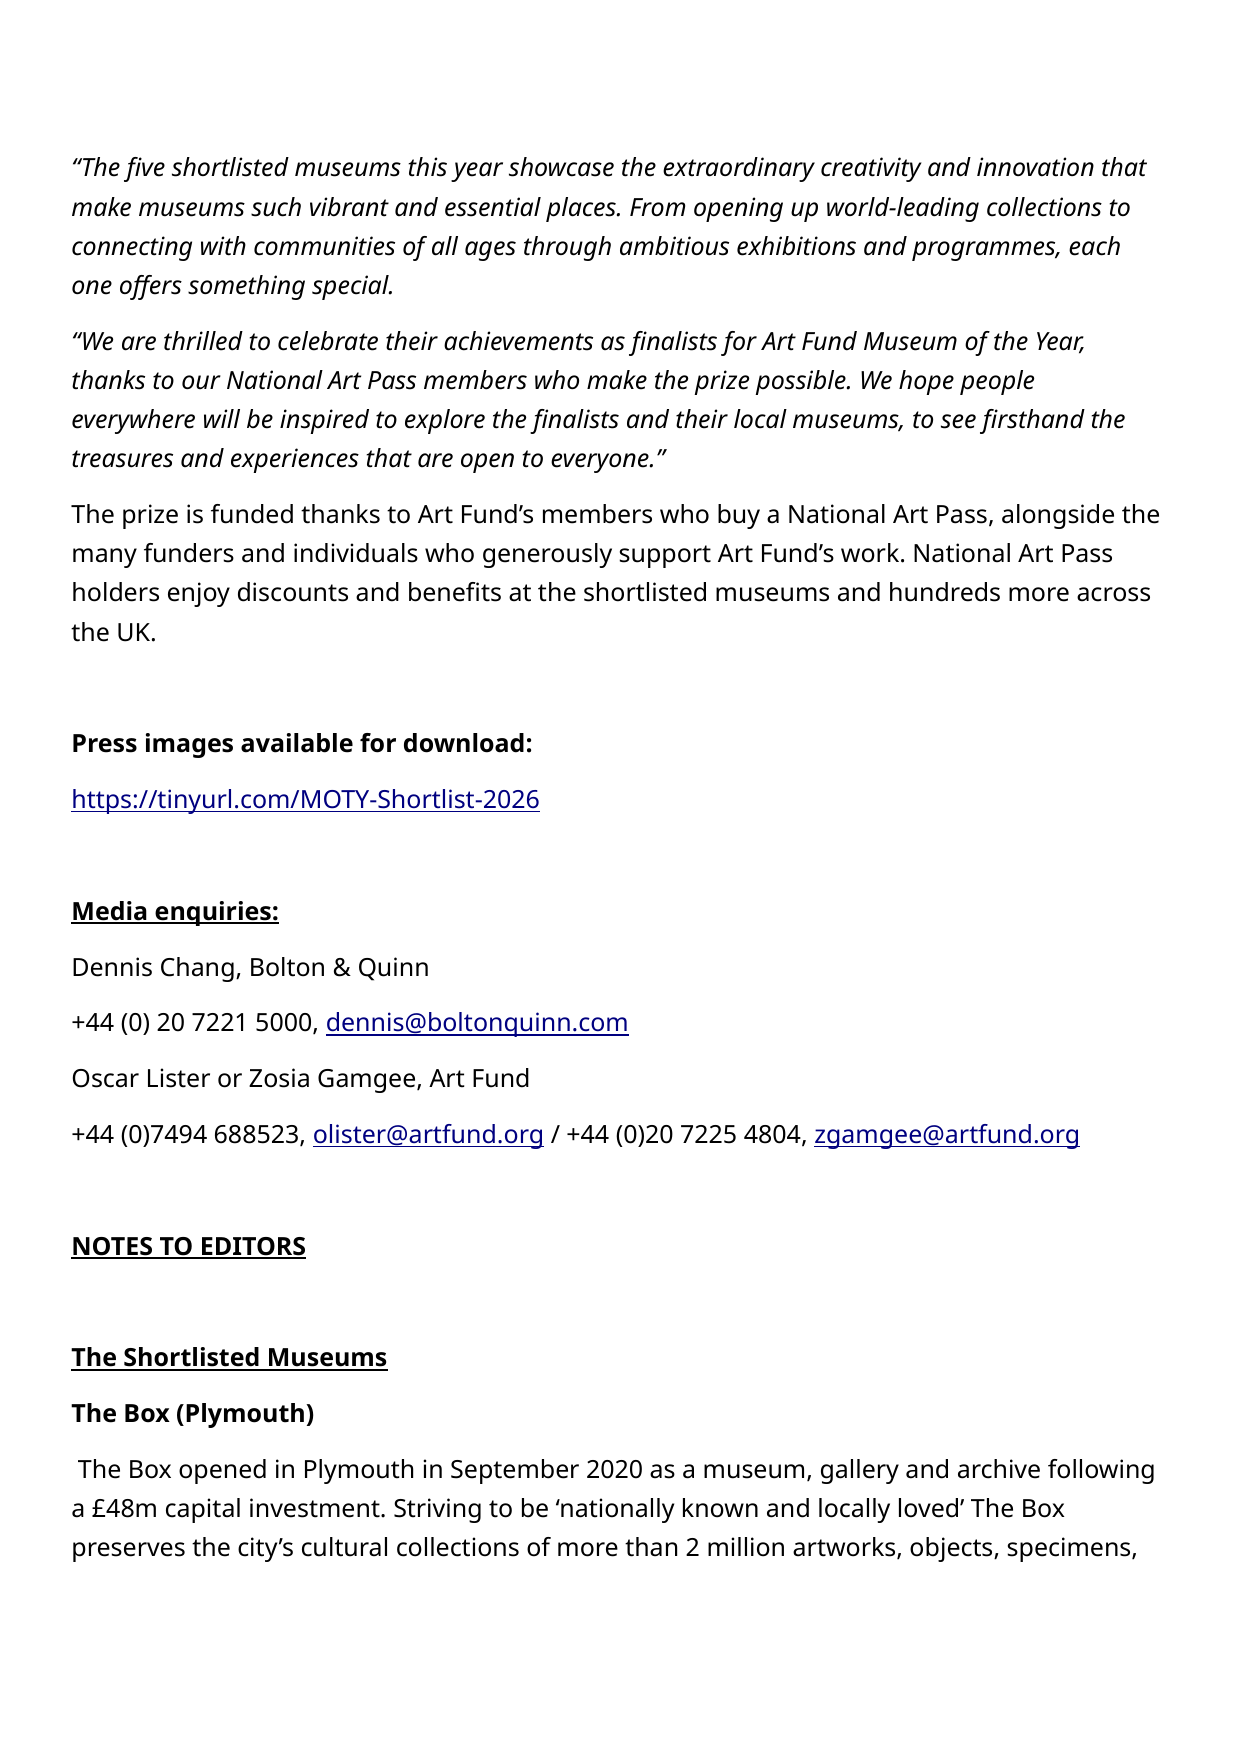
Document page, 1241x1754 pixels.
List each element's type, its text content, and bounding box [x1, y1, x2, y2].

table_header News Release Date of Issue: Monday 20 April 2026 FIVE SHORTLISTED MUSEUMS ANNOUNCED FOR ART FUND MUSEUM OF THE YEAR 2026 WINNER OF £120,000 PRIZE ANNOUNCED ON 25 JUNE (Left to Right, Top to Bottom) The National Gallery, London; The Fitzwilliam Museum, Cambridge; Norwich Castle Museum & Art Gallery; The Box, Plymouth, The V&A Storehouse All Photos except Norwich Cattle Museum & Art Gallery: Museum of the Year, Shortlisted, 2026. © David Levene / Art Fund 2026; Norwich Castle Museum & Art Gallery © Matt Smith Press images and b-roll available for download: https://tinyurl.com/MOTY-Shortlist-2026 Art Fund, the national charity for museums and galleries, today announced the five museums selected as finalists for Art Fund Museum of the Year 2026, the world’s largest museum prize. The shortlisted museums are: The Box (Plymouth) – Celebrating its fifth birthday in September 2025 having welcomed over 1 million visitors, The Box is a museum, gallery and archive that narrates the rich history of Plymouth, preserving the city’s cultural collections of more than 2 million artworks, objects, specimens, and archival materials. The Fitzwilliam Museum (Cambridge) – The University of Cambridge’s principal museum since 1816, the Fitzwilliam is expanding its narrative and evolving its collection to create a museum where everyone belongs. Collection remixes, bold exhibitions and innovative partnerships are encouraging reflection, dialogue and creativity, and driving record-breaking visitor numbers. The National Gallery (London) – Founded by Parliament in 1824, the National Gallery houses the nation’s collection of paintings in the Western European tradition from the late 13th to the early 20th century. The gallery celebrated its Bicentenary in 2025 with a UK-wide programme and an entire rehang of its collection. Norwich Castle Museum & Art Gallery (Norwich) – Following major redevelopment, Norwich Castle’s Norman Keep reopened in 2025 and is now the most accessible castle in the UK, with rooms furnished to create an authentic sense of life in the twelfth century, immersive storytelling and the new Gallery of Medieval Life. V&A East Storehouse (London) – Opened in May 2025, V&A East Storehouse is a world-first, new museum experience which invites visitors to walk among half a million creative works, enabling visitors to get up-close with their national collections on a scale and in ways not possible before. The winning museum, recipient of £120,000, will be announced on 25 June at a ceremony at Cutty Sark in London. £20,000 will be given to each of the four other finalists — an increase of £5,000 for each museum – bringing the total prize money to £200,000. Art Fund annually shortlists five outstanding museums for Art Fund Museum of the Year. The 2026 edition recognises inspiring projects and activity from autumn 2024 through to winter 2025. In addition to looking at the overall achievements of the organisation, judges are tasked to evaluate museums who through unexpected, innovative and forward-thinking practices, are pushing the boundaries of what a museum is or can achieve. The 2026 judging panel, chaired by Art Fund director Jenny Waldman, includes: Tony Butler OBE (Executive Director of Derby Museums), Yinka Ilori MBE (artist), Alice Loxton (historian, author and broadcaster) and June Sarpong OBE (broadcaster, writer and campaigner). The judges will visit each of the finalists to inform their decision-making, while each museum will make the most of being shortlisted over the summer through events and activities for new and current visitors. Speaking on behalf of the judges, Jenny Waldman, Director, Art Fund said: “The five shortlisted museums this year showcase the extraordinary creativity and innovation that make museums such vibrant and essential places. From opening up world-leading collections to connecting with communities of all ages through ambitious exhibitions and programmes, each one offers something special. “We are thrilled to celebrate their achievements as finalists for Art Fund Museum of the Year, thanks to our National Art Pass members who make the prize possible. We hope people everywhere will be inspired to explore the finalists and their local museums, to see firsthand the treasures and experiences that are open to everyone.” The prize is funded thanks to Art Fund’s members who buy a National Art Pass, alongside the many funders and individuals who generously support Art Fund’s work. National Art Pass holders enjoy discounts and benefits at the shortlisted museums and hundreds more across the UK. Press images available for download: https://tinyurl.com/MOTY-Shortlist-2026 Media enquiries: Dennis Chang, Bolton & Quinn +44 (0) 20 7221 5000, dennis@boltonquinn.com Oscar Lister or Zosia Gamgee, Art Fund +44 (0)7494 688523, olister@artfund.org / +44 (0)20 7225 4804, zgamgee@artfund.org NOTES TO EDITORS The Shortlisted Museums The Box (Plymouth) The Box opened in Plymouth in September 2020 as a museum, gallery and archive following a £48m capital investment. Striving to be ‘nationally known and locally loved’ The Box preserves the city’s cultural collections of more than 2 million artworks, objects, specimens, and archival materials. With more than 1.1 million visits in its first five years of operation, The Box is rooted in Plymouth’s histories, using the city’s collections to narrate Plymouth’s past whilst amplifying the voices of individuals and communities whose histories have been forgotten. To mark its 5th anniversary in September 2025, The Box published a Social and Economic Impact Report which revealed the transformative effect it has had on local communities, including delivering over £100 million in health and wellbeing benefits and boosting Plymouth’s economy by £244m since opening. To celebrate, three artist-led projects expanded the gallery’s engagement with local communities, reimagining the future through Plymouth’s past and examining how the reframing of historic collections can challenge traditional museum narratives. Through the exhibition When Will We Be Good Enough? (November 2024 – March 2025), artist Osman Yousefzada transformed how the gallery engaged with colonial histories, while artist Jyll Bradley’s exhibition Running and Returning (April – November 2025) demonstrated how artists can make archives accessible and personally meaningful. Jeremy Deller’s Hello Sailor! (July 2025), as part of the National Gallery’s The Triumph of Art initiative, brought collections into public space with spectacular joy. The Box’s family programme welcomes 30,000 visitors annually, and its weekly ‘I Wonder’ sensory sessions support social and emotional development for under-5s. Its schools programme engages 10,000 children each year, reaching 89% of all Plymouth schools. The Fitzwilliam Museum (Cambridge) Part of the University of Cambridge and founded in 1816 for ‘the pursuit of learning’, the Fitzwilliam Museum is home to an extraordinary collection of works of art and material culture primarily from Europe, North Africa and Asia. Today the Fitzwilliam is reimagining the role of a historic university museum: not as a neutral guardian of objects, but as an active participant in social dialogue, knowledge exchange and collective responsibility. Founded in part using funds derived from the transatlantic trade in enslaved African people, and with a collection that includes many complex, challenging and contested histories, the Fitzwilliam is committed to an open and honest exploration of its past to shape a more informed, inclusive and connected future. This commitment has driven a sustained programme of change over the past seven years, transforming how it works and expanding how its history and collection is explored, experienced and understood. Across 2024–2025, a programme of exhibitions, partnerships and community projects — including a redisplay of its painting galleries — centred equity, dialogue and contemporary issues and opened up new ways of understanding the past and its relevance today. Artist Glenn Ligon’s first major UK solo exhibition, All Over The Place, transformed the Museum into a site of critical reflection on race, visibility and institutional histories. Community collaborations—from a co-created Reflection Space for the Rise Up exhibition with youth panel @tlantic Xplorers and the PooR Collective, to a Black History Month football kit designed with Cambridge United Football Club and charity Romsey Mill — have created space for reflection, dialogue and creative response. At a time of polarised public debate about museums, this approach has resonated with audiences, driving record-breaking visitor numbers: 2025 saw the second-highest attendance on record (493,612), following a record-breaking year in 2024 (506,428). The National Gallery (London) Founded by Parliament in 1824, the National Gallery houses the nation’s collection of paintings in the Western European tradition from the late 13th to the early 20th century. Across 2024 and 2025 the gallery celebrated its Bicentenary with an ambitious programme NG200 that encompassed an entire rehang of the gallery’s collection, public events and programmes. The National Gallery’s forthcoming major exhibition openings are Zurbarán (2 May – 23 August 2026), Renoir and Love (3 October 2026 – 31 January 2027) and Jan van Eyck: The Portraits (21 November 2026 – 11 April 2027). CC Land: The Wonder of Art introduced new narratives and unexpected dialogues within the collection, inviting visitors to discover the collection through a different lens, highlighting its breadth with 1000 paintings on display. Designed with and for learners of all ages, the Roden Centre for Creative Learning, the largest of its kind in the UK, enables children, young people and adults to develop skills and experiences with the collection. Free exhibitions such as Discover Constable & The Hay Wain and Hockney and Piero: A Longer Look were presented alongside blockbusters including Van Gogh: Poets & Lovers and Siena: The Rise of Painting 1300-1350, demonstrating the entire time span and breadth of the collection, proving the public’s fascination with more than six centuries of art history. As part of the 200th anniversary celebrations the gallery committed to reaching more audiences across the UK. Its travelling art studio programme, Art Road Trip, visited 18 places across the UK, working with 24 local arts organisations to create community-led arts projects. The Bicentenary celebrations were rounded off by a nationwide performance, The Triumph of Art, by artist Jeremy Deller, with participatory public events across all four nations. Following the success of the Bicentenary year the NG Citizens Assembly was created and forms part of a 5-year project to place the public at the heart of the future of the gallery. Norwich Castle Museum & Art Gallery (Norwich) Norwich Castle Museum & Art Gallery comprises a medieval Castle Keep, and a museum. Following a major £27.5 million redevelopment, the Keep reopened in August 2025 and is now the most accessible castle in the UK. Rooms have been reinstated and furnished to recreate a sense of life in the twelfth century, alongside immersive storytelling and a permanent Gallery of Medieval Life, created in partnership with the British Museum. The re-opening of the Norman Keep is the culmination of a bold re-development that enables visitors to step back in time and experience life as it was in 1121, when King Henry I spent Christmas at the Castle. Extensive research, planning and construction has opened up the historic site for every visitor, who for the first time can now access all five floors, from basement to battlements, and take in spectacular views across Norwich from the fully accessible rooftop. Norwich Castle is testament to the hard work and imaginations of a wide range of experts who bring the fascinating history to life for the 21st century audience. One such instance is the creation of the Norwich Friends’ Tapestry, inspired by the Bayeux Tapestry, and meticulously woven by a team of 50 dedicated local volunteers over 30,000 hours. From personal items such as an exquisitely carved ivory bobbin, discovered in the Keep’s drains, to elaborate scientific objects such as an astrolabe, used to make astronomical measurements, the Castle’s new permanent Gallery of Medieval Life: A British Museum Partnership, tells the story of medieval life through over 1,000 objects. V&A East Storehouse (London) A unique new museum experience, V&A East Storehouse invites visitors behind the scenes to wander amongst half a million creative works, providing unprecedented access to the V&A collections and archives. Through an ever-changing programme of displays, events and workshops, V&A East Storehouse shares new discoveries and untold stories and provides new opportunities for everyone to discover and develop their own creativity. V&A East Storehouse celebrates its first anniversary on 31 May. Following 10 years of planning and consultation with over 30,000 local people, creatives and organisations across east London, V&A East Storehouse opened in May 2025 and is part of East Bank, the new culture and education quarter on the Queen Elizabeth Olympic Park, part of the 2012 Olympic legacy. Spanning four levels at 16,000m², Storehouse is home to 250,000 objects, 350,000 books and 1000 archives, and presents over 100 mini displays throughout the space alongside monumental works of art, design and architecture. Over half a million people have visited since opening, far exceeding expectations on visitor numbers. The new space provides radical access to national collections, breaking down physical barriers and revealing the internal workings of a museum V&A East Storehouse’s facilities enable anyone to access the collections, through a radical new ‘Order an Object’ service where members of the public can get up close and personal with objects of their choosing. To date, over 38,000 items have been by more than 10,000 people, from those looking for inspiration for creative projects, to undertake deep academic research, because of a family or community connection to an object, to superfans where ‘the idea of being this close to such iconic items is beyond belief’. In September, the David Bowie Centre opened at Storehouse — a new permanent home for over 90,000 items from the cultural icon’s personal archive, with curated displays and dedicated study centre for object appointments. V&A East Storehouse’s commitment to deep and meaningful engagement with local communities includes career and mentoring initiatives, preopening events, a live and late-night events programme, making workshops, artist retreats and neighbours’ days. V&A East Director Gus Casely-Hayford visited every school in the Olympic Boroughs prior to opening, delivering workshops and talks to local young people, including taking national collections directly into schools. The V&A East Youth Collective — a rolling 10-month paid programme for east Londoners between 16-24, have played a significant role in shaping V&A East Storehouse and its sister museum V&A East Museum — opening up career pathways into the creative industries and redefining the way the V&A engages with young people. To date, the Collective have consulted on everything from staff uniforms to opening hours, and co-produced displays, created new artworks in response to works in the collection, supported on the programme of contemporary commissions. The 2026 Judging Panel Tony Butler OBE (Executive Director of Derby Museums) Tony Butler OBE is Executive Director of Derby Museums which contains the world’s finest collection of works by the 18th century artist Joseph Wright of Derby the preeminent painter of the British Enlightenment. His portfolio also includes the award-winning Museum of Making at Derby Silk Mill, the site of the world’s first factory and a UNESCO World Heritage Site. The museum’s purpose is to inspire the next generation of makers and creatives through its active workshop and collaborations with some of Britain’s leading companies (Rolls Royce, John Smedley and Vaillant UK). During 2004-13 he was Director of the Museum of East Anglian Life (now Food Museum) in Suffolk. There he developed a pioneering social enterprise focusing on heritage training and social development for vulnerable adults and social prescribing. In 2011 Tony founded the Happy Museum Project which has since supported over 50 UK museums to develop projects which build mutual relationships with audiences and “steward the future as well as the past”. He is a Fellow of the Clore Leadership programme, a founder of the English Civic Museums Network and Member of the National Heritage Lottery Fund Midlands and East Committee. Tony was awarded an OBE for services to the Arts in the King’s New Year Honours List in 2025. Born and bred in Portsmouth, he studied in Wales and East Anglia and now lives in Derbyshire and Suffolk. Yinka Ilori MBE (artist) Yinka Ilori, MBE, is a multi-disciplinary artist and designer whose bold visual language draws on his British-Nigerian heritage to convey new narratives through contemporary design. Drawing on Nigerian parables and verbal traditions, Ilori touches on a multitude of themes that resonate with a global audience. His work is underpinned by the belief that art and design should be accessible to all. Humorous, provocative and playful, his projects demonstrate how design can bring together communities and have a positive impact on society, evoking a sense of joy and optimism. Often using the city as his canvas, he reimagines spaces to encourage a sense of community and invites audiences to engage and participate in his work and its surroundings. A graduate of London Metropolitan University’s BA in Furniture and Product Design, Ilori’s work has been showcased globally through solo and group exhibitions, public commissions and set and exhibition design. Alice Loxton (history broadcaster and author) Alice Loxton is history broadcaster and Sunday Times bestselling author with over three million followers on social media (@history_alice), where she educates on British history, heritage and art. Her latest book is Eleanor: A 200-Mile Walk in Search of England’s Lost Queen. She has worked with many organisations to bring history to new audiences, including 10 Downing Street, DCMS, The National Trust, The Royal Academy, English Heritage, The National Gallery, Tate, The King’s Foundation, BBC, ITV, and Microsoft. She writes about history for publications such as The Times, Telegraph and Spectator. Alice is an ambassador for the National Trust, a mentor for The King’s Foundation 35 Under 35 Network, and a patron of The British Pilgrimage Trust. June Sarpong OBE (broadcaster, writer and campaigner) June Sarpong OBE is one of the world’s leading inclusion speakers, educators, and Top 10 D&I executives with over two decades of professional experience in the UK and US. Formerly Global Director of Creative Diversity for the BBC and the first Black woman to sit on the corporation’s Executive Committee, June led the D&I strategy and implementation for the BBC's 500-million plus global audience as well as internal creative teams and external production supply chain. As part of her portfolio she spearheaded the BBC’s ‘Creative Diversity Commitment’; a £100 million ($131 million) investment in diverse and inclusive TV content, with an extra £12 million ($16 million) infused into inclusive radio programming and podcasts. In addition to her role with the BBC, June is the founder of Diversify International Limited (DIL), a boutique consultancy firm whose clients include Burberry, Barclays, Nike, NHS, EY, Google, Unilever, Facebook, Wagamama and many more. As part of DIL’s services, June also advises Founders and CEO’s on DEI, strategy, delivery of culture transformation, ways to connect with new audiences and growth markets with a special expertise on Africa. June has enjoyed a 25-year career, which has seen her become one of the most recognisable faces of British television, as well as being one of the UK’s most intelligent and dynamic hosts. June is a media phenomenon and is the only host of her generation that is equally comfortable interviewing politicians, celebrities and members of the public. June has also taken on the world’s most challenging live audiences, hosting ‘Make Poverty History’ in London’s Trafalgar Square and presenting at the UK leg of ‘Live Earth’, as well as Nelson Mandela’s 90th Birthday celebrations in front of 30,000 people in London’s Hyde Park. Jenny Waldman Jenny Waldman joined Art Fund as Director in 2020, leading the organisation in increasing its support for the sector through its charitable funding programme, growing audiences through the National Art Pass, and championing museums and galleries with major events such as Art Fund Museum of the Year, the world’s largest museum prize. Jenny was previously Director of 14-18 NOW, the UK’s art commissions programme for the First World War Centenary, Creative Producer of the London 2012 Festival, and Public programme consultant to Somerset House Trust, where she created the ice rink, film and concert seasons. She was awarded a CBE in the 2017 New Year Honours for services to the arts. About Art Fund Museum of the Year The first ‘Art Fund Museum of the Year’ was awarded in 2013 to the William Morris Gallery in Walthamstow. Its forerunner was the Prize for Museums and Galleries, administered by the Museum Prize Trust. Art Fund supported this prize between 2008 – 2012, when it was known as the ‘Art Fund Prize’. It was sponsored by the Calouste Gulbenkian Foundation from 2003-2007, when it was known as the ‘Gulbenkian Museum Prize’. There is a rich history of prizes for museums, the first running from 1973-2003, called ‘The National Heritage Museum of the Year’. Art Fund Museum of the Year champions what museums do, encourages more people to visit and gets to the heart of what makes a truly outstanding museum. The judges present the prize to the museum or gallery that has shown how their achievements of the preceding year stand out, demonstrated what makes their work innovative, and the impact it has had on audiences. Winners of Art Fund Museum of the Year 2013 - 2025: 2025 - Beamish, The Living Museum of the North 2024 - Young V&A, London 2023 - The Burrell Collection, Glasgow 2022 - Horniman Museum and Gardens, London 2021 - Firstsite, Colchester 2020 - Aberdeen Art Gallery; Gairloch Museum; Science Museum; South London Gallery; and Towner Eastbourne. 2019 - St Fagans National Museum of History, Cardiff 2018 - Tate St Ives 2017 - The Hepworth, Wakefield 2016 - Victoria and Albert Museum (V&A), London 2015 - Whitworth Art Gallery, Manchester 2014 - Yorkshire Sculpture Park, Wakefield 2013 - William Morris Gallery, London Winners of The Art Fund Prize 2008 – 2012: 2012 - Royal Albert Memorial Museum, Exeter 2011 - British Museum 2010 - Ulster Museum, Belfast 2009 - Wedgwood Museum, Stoke-on-Trent, 2008 - The Lightbox, Woking About Art Fund Art Fund is the national charity for museums and galleries. For over 120 years, it has helped institutions across the UK to develop and share their collections, invest in people and expertise, grow their audiences and inspire the next generation. Art Fund connects museums and people with great art and culture through funding, advocacy and initiatives, because access to art is vital for a healthy society. It champions the sector through the prestigious Art Fund Museum of the Year Award — the world’s largest museum prize — and supports museum professionals through dedicated training and grant programmes. Independent and people-powered, Art Fund is supported by 148,000 members who buy a National Art Pass, as well as generous contributions from individuals, trusts and foundations. The National Art Pass offers free or discounted entry to hundreds of museums, galleries and historic places in the UK, 50% off major exhibitions, a subscription to Art Quarterly magazine and Art In Your Inbox newsletter. www.artfund.org [71, 150, 1169, 1564]
